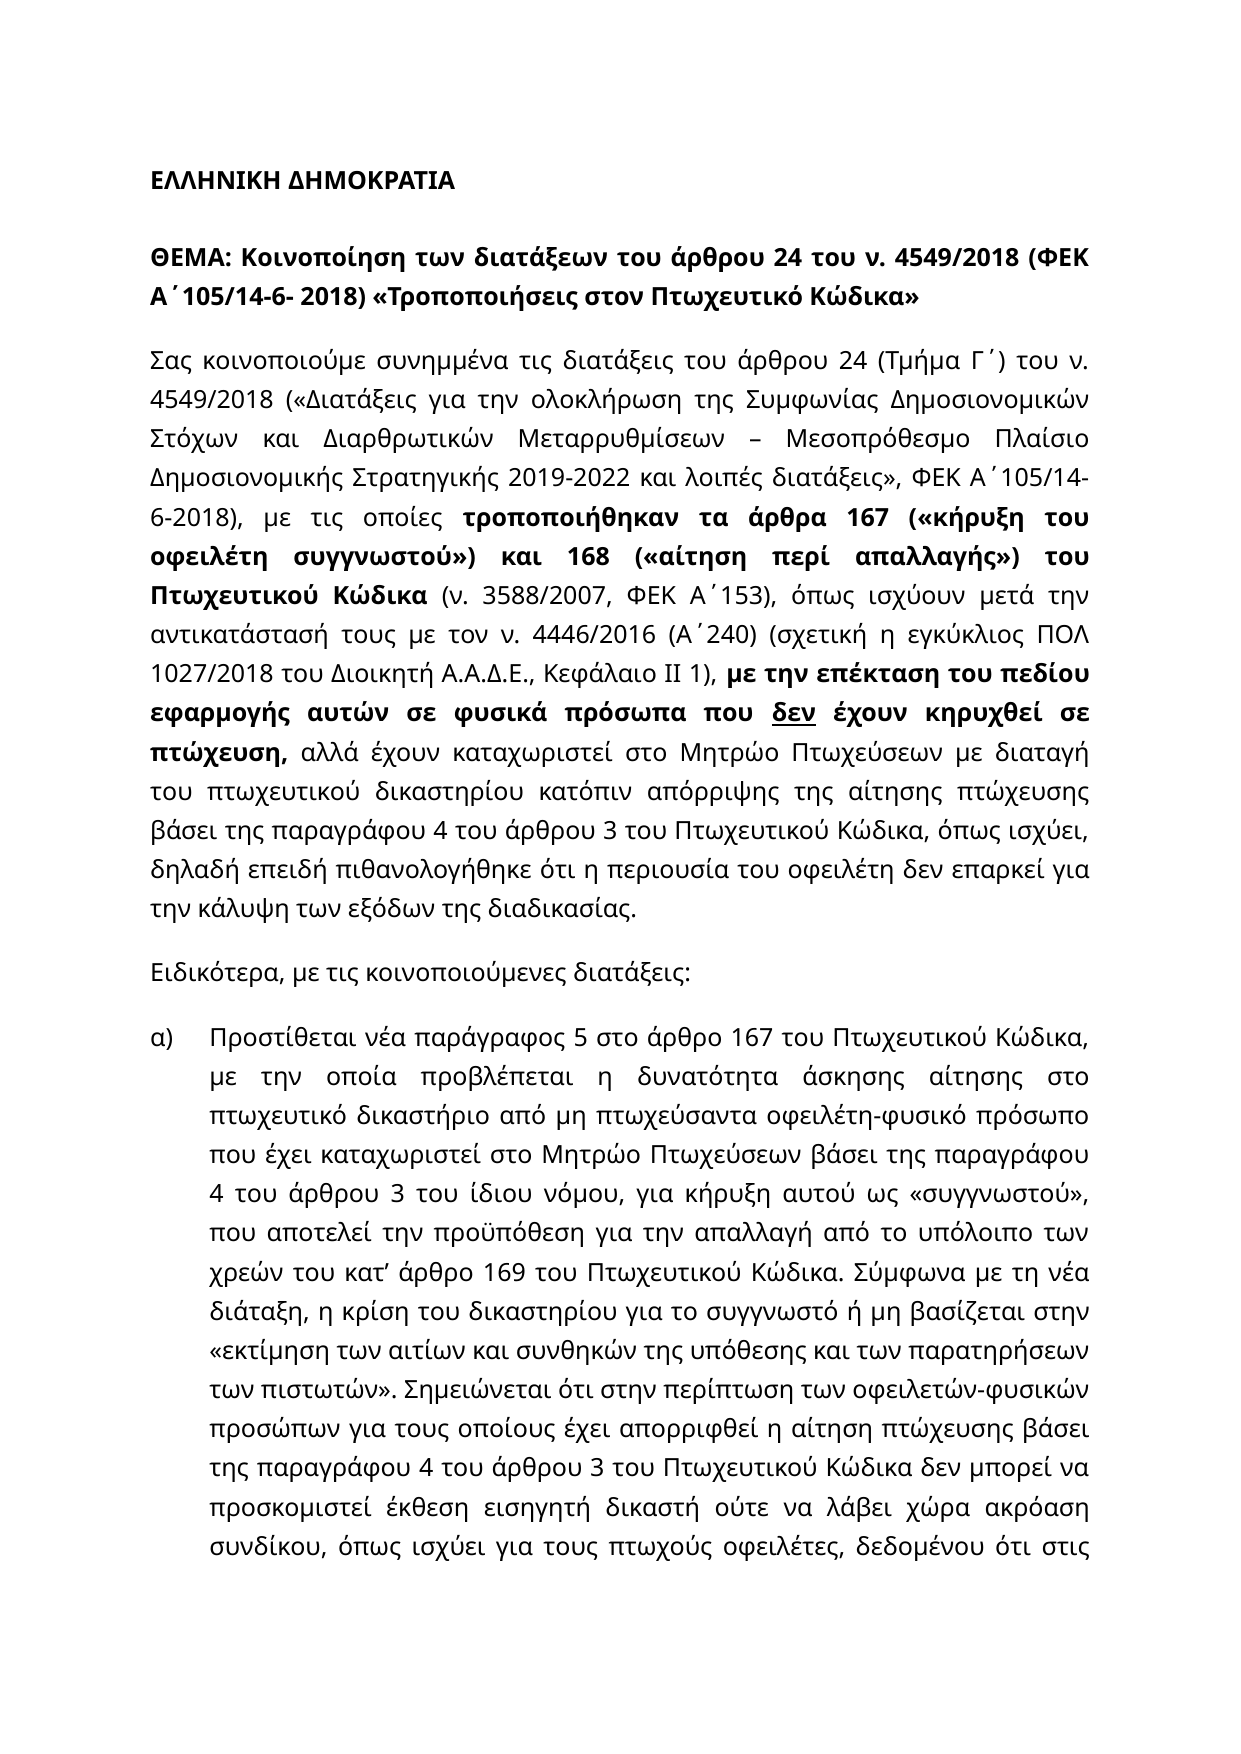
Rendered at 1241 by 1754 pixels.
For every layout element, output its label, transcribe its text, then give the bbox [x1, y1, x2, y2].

list α) Προστίθεται νέα παράγραφος 5 στο άρθρο 167 του Πτωχευτικού Κώδικα, με την οποία προβλέπεται η δυνατότητα άσκησης αίτησης στο πτωχευτικό δικαστήριο από μη πτωχεύσαντα οφειλέτη-φυσικό πρόσωπο που έχει καταχωριστεί στο Μητρώο Πτωχεύσεων βάσει της παραγράφου 4 του άρθρου 3 του ίδιου νόμου, για κήρυξη αυτού ως «συγγνωστού», που αποτελεί την προϋπόθεση για την απαλλαγή από το υπόλοιπο των χρεών του κατ’ άρθρο 169 του Πτωχευτικού Κώδικα. Σύμφωνα με τη νέα διάταξη, η κρίση του δικαστηρίου για το συγγνωστό ή μη βασίζεται στην «εκτίμηση των αιτίων και συνθηκών της υπόθεσης και των παρατηρήσεων των πιστωτών». Σημειώνεται ότι στην περίπτωση των οφειλετών-φυσικών προσώπων για τους οποίους έχει απορριφθεί η αίτηση πτώχευσης βάσει της παραγράφου 4 του άρθρου 3 του Πτωχευτικού Κώδικα δεν μπορεί να προσκομιστεί έκθεση εισηγητή δικαστή ούτε να λάβει χώρα ακρόαση συνδίκου, όπως ισχύει για τους πτωχούς οφειλέτες, δεδομένου ότι στις [150, 1019, 1090, 1562]
text Σας κοινοποιούμε συνημμένα τις διατάξεις του άρθρου 24 (Τμήμα Γ΄) του ν. 4549/2018 («Διατάξεις για την ολοκλήρωση της Συμφωνίας Δημοσιονομικών Στόχων και Διαρθρωτικών Μεταρρυθμίσεων – Μεσοπρόθεσμο Πλαίσιο Δημοσιονομικής Στρατηγικής 2019-2022 και λοιπές διατάξεις», ΦΕΚ Α΄105/14-6-2018), με τις οποίες τροποποιήθηκαν τα άρθρα 167 («κήρυξη του οφειλέτη συγγνωστού») και 168 («αίτηση περί απαλλαγής») του Πτωχευτικού Κώδικα (ν. 3588/2007, ΦΕΚ Α΄153), όπως ισχύουν μετά την αντικατάστασή τους με τον ν. 4446/2016 (Α΄240) (σχετική η εγκύκλιος ΠΟΛ 1027/2018 του Διοικητή Α.Α.Δ.Ε., Κεφάλαιο II 1), με την επέκταση του πεδίου εφαρμογής αυτών σε φυσικά πρόσωπα που δεν έχουν κηρυχθεί σε πτώχευση, αλλά έχουν καταχωριστεί στο Μητρώο Πτωχεύσεων με διαταγή του πτωχευτικού δικαστηρίου κατόπιν απόρριψης της αίτησης πτώχευσης βάσει της παραγράφου 4 του άρθρου 3 του Πτωχευτικού Κώδικα, όπως ισχύει, δηλαδή επειδή πιθανολογήθηκε ότι η περιουσία του οφειλέτη δεν επαρκεί για την κάλυψη των εξόδων της διαδικασίας. [150, 342, 1090, 925]
text ΘΕΜΑ: Κοινοποίηση των διατάξεων του άρθρου 24 του ν. 4549/2018 (ΦΕΚ Α΄105/14-6- 2018) «Τροποποιήσεις στον Πτωχευτικό Κώδικα» [150, 239, 1090, 312]
title ΕΛΛΗΝΙΚΗ ΔΗΜΟΚΡΑΤΙΑ [150, 162, 1090, 197]
text Ειδικότερα, με τις κοινοποιούμενες διατάξεις: [150, 955, 1090, 989]
